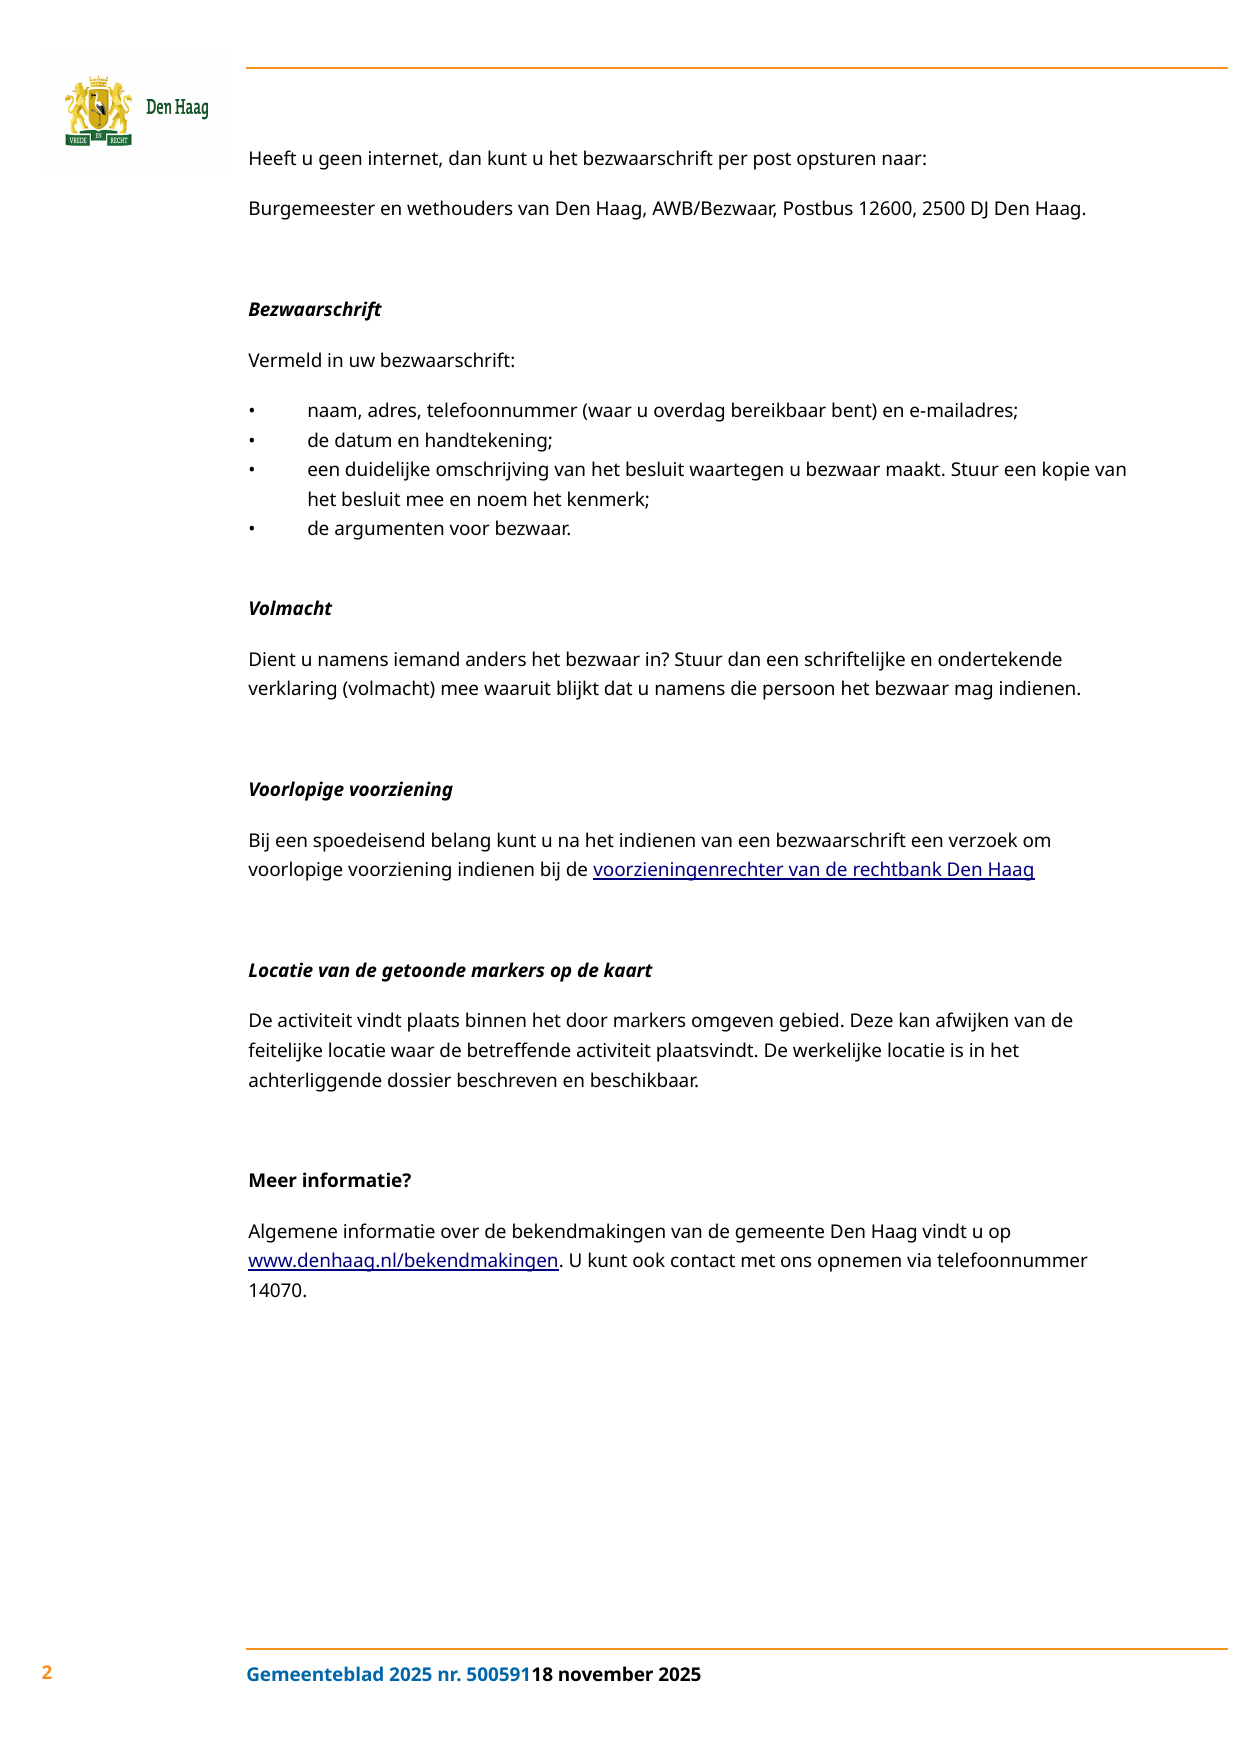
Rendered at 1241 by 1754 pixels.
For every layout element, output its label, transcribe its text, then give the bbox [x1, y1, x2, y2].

text Burgemeester en wethouders van Den Haag, AWB/Bezwaar, Postbus 12600, 2500 DJ Den Haag. [248, 196, 1152, 221]
text Bezwaarschrift [248, 296, 1152, 322]
text De activiteit vindt plaats binnen het door markers omgeven gebied. Deze kan afwijken van de feitelijke locatie waar de betreffende activiteit plaatsvindt. De werkelijke locatie is in het achterliggende dossier beschreven en beschikbaar. [248, 1008, 1152, 1093]
text Bij een spoedeisend belang kunt u na het indienen van een bezwaarschrift een verzoek om voorlopige voorziening indienen bij de voorzieningenrechter van de rechtbank Den Haag [248, 827, 1152, 882]
list een duidelijke omschrijving van het besluit waartegen u bezwaar maakt. Stuur een kopie van het besluit mee en noem het kenmerk; [248, 456, 1152, 512]
text Voorlopige voorziening [248, 776, 1152, 802]
text Algemene informatie over de bekendmakingen van de gemeente Den Haag vindt u op www.denhaag.nl/bekendmakingen. U kunt ook contact met ons opnemen via telefoonnummer 14070. [248, 1218, 1152, 1303]
text Dient u namens iemand anders het bezwaar in? Stuur dan een schriftelijke en ondertekende verklaring (volmacht) mee waaruit blijkt dat u namens die persoon het bezwaar mag indienen. [248, 646, 1152, 701]
text Vermeld in uw bezwaarschrift: [248, 347, 1152, 373]
list de argumenten voor bezwaar. [248, 516, 1152, 541]
text Meer informatie? [248, 1168, 1152, 1193]
list de datum en handtekening; [248, 427, 1152, 453]
list naam, adres, telefoonnummer (waar u overdag bereikbaar bent) en e-mailadres; [248, 397, 1152, 423]
text Locatie van de getoonde markers op de kaart [248, 957, 1152, 983]
text Heeft u geen internet, dan kunt u het bezwaarschrift per post opsturen naar: [248, 145, 1152, 171]
picture [41, 47, 231, 172]
text Volmacht [248, 596, 1152, 621]
